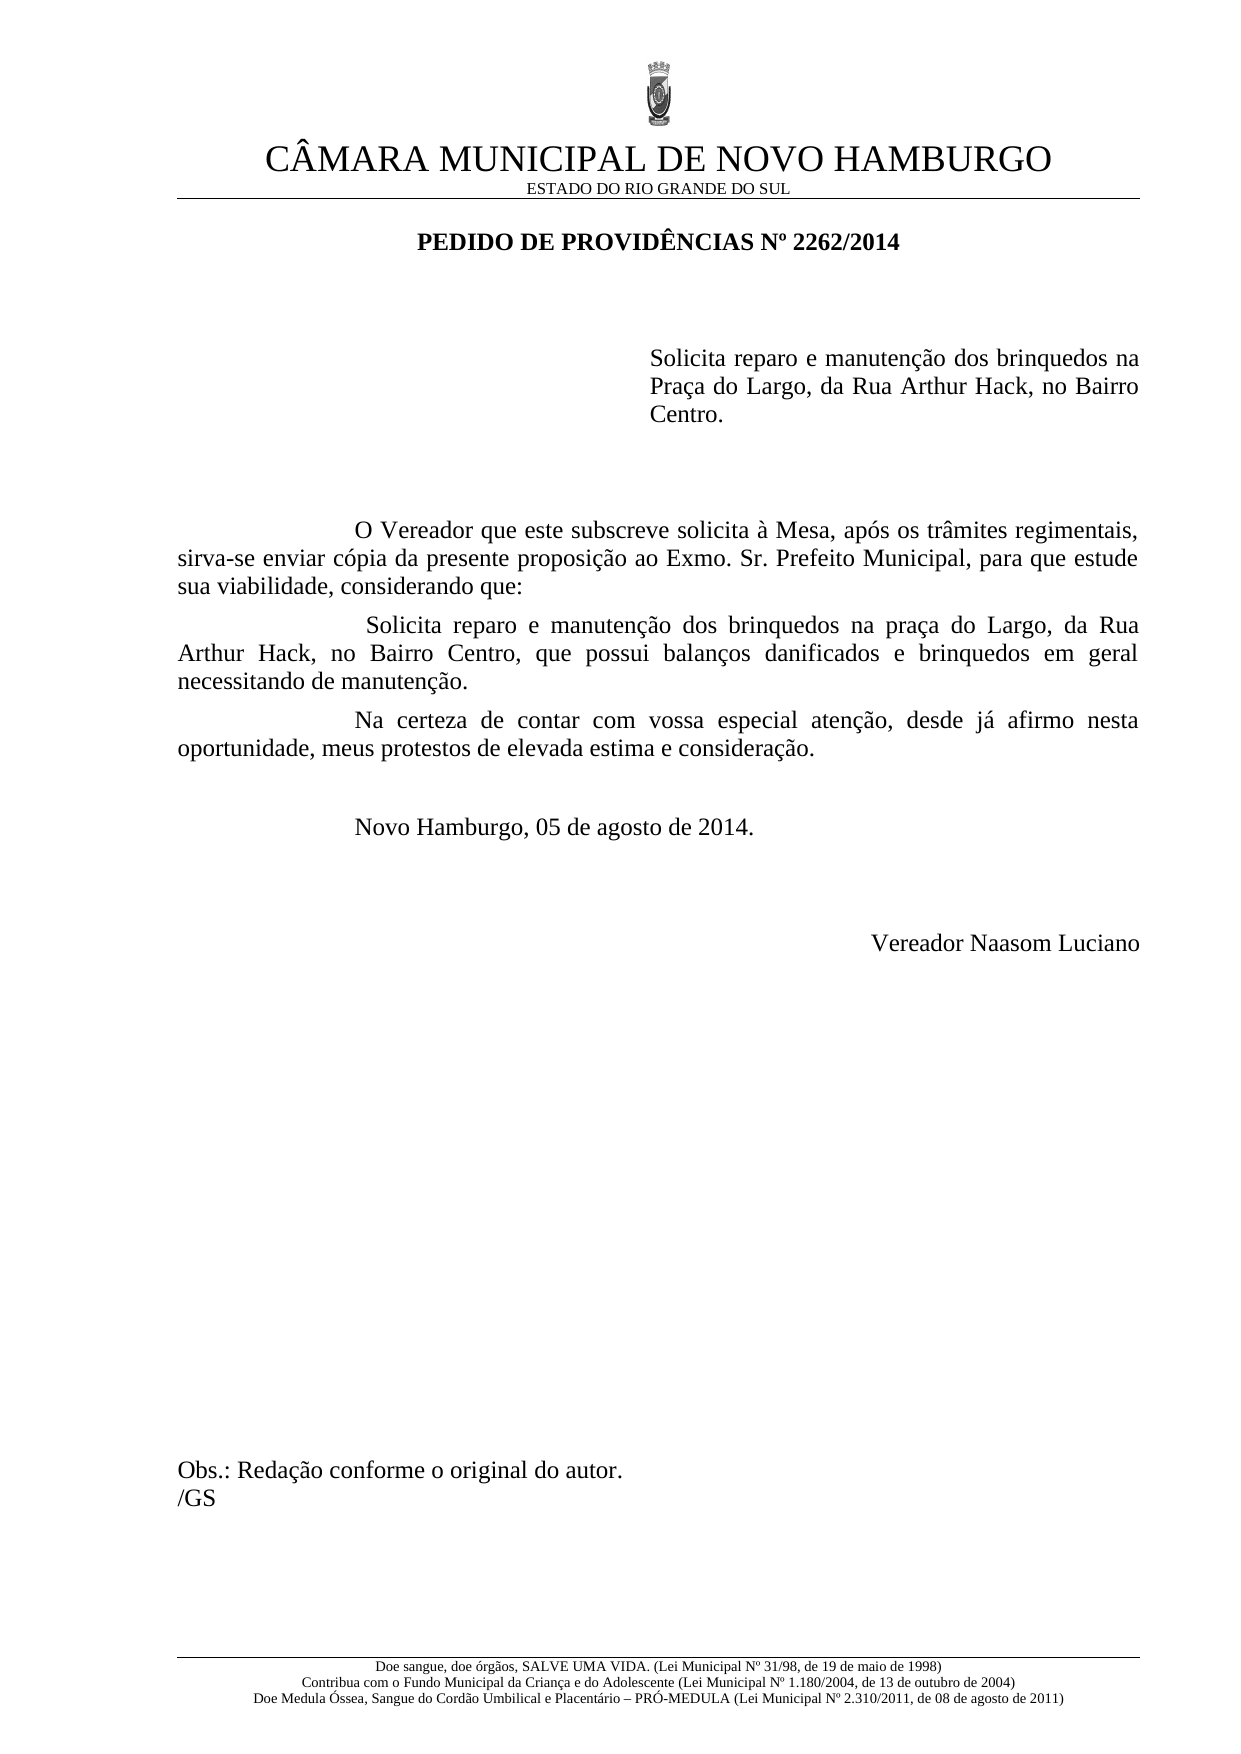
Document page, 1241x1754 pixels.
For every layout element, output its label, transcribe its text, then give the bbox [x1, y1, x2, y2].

text Novo Hamburgo, 05 de agosto de 2014. [177, 813, 1140, 841]
text PEDIDO DE PROVIDÊNCIAS Nº 2262/2014 [177, 228, 1140, 256]
text Vereador Naasom Luciano [768, 929, 1140, 957]
text Solicita reparo e manutenção dos brinquedos na praça do Largo, da Rua Arthur Hack, no Bairro Centro, que possui balanços danificados e brinquedos em geral necessitando de manutenção. [177, 611, 1140, 694]
text Obs.: Redação conforme o original do autor. [177, 1456, 1140, 1484]
text Solicita reparo e manutenção dos brinquedos na Praça do Largo, da Rua Arthur Hack, no Bairro Centro. [649, 344, 1140, 428]
text O Vereador que este subscreve solicita à Mesa, após os trâmites regimentais, sirva-se enviar cópia da presente proposição ao Exmo. Sr. Prefeito Municipal, para que estude sua viabilidade, considerando que: [177, 516, 1140, 599]
text /GS [177, 1484, 1140, 1511]
text Na certeza de contar com vossa especial atenção, desde já afirmo nesta oportunidade, meus protestos de elevada estima e consideração. [177, 706, 1140, 762]
